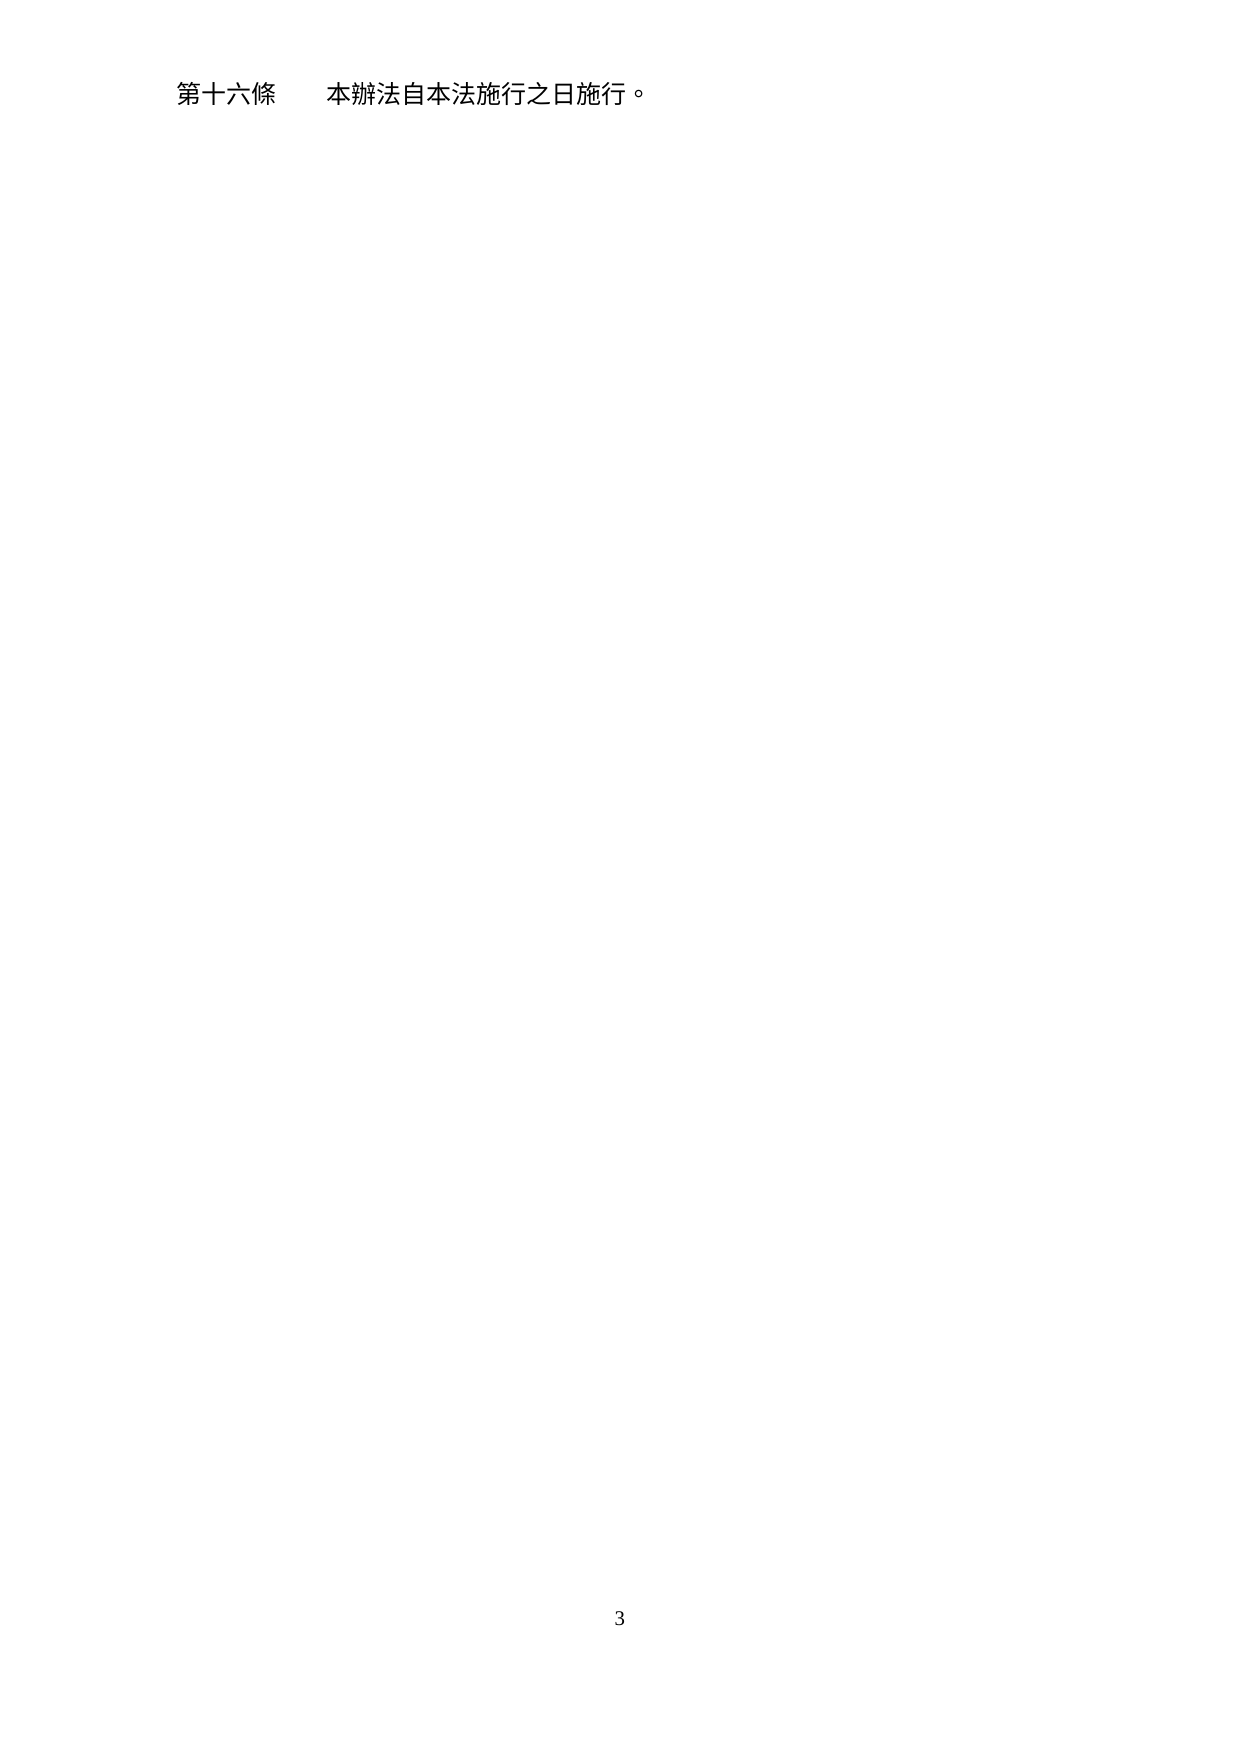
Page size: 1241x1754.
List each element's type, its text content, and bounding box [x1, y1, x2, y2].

text 第十六條 本辦法自本法施行之日施行。 [177, 75, 1062, 111]
